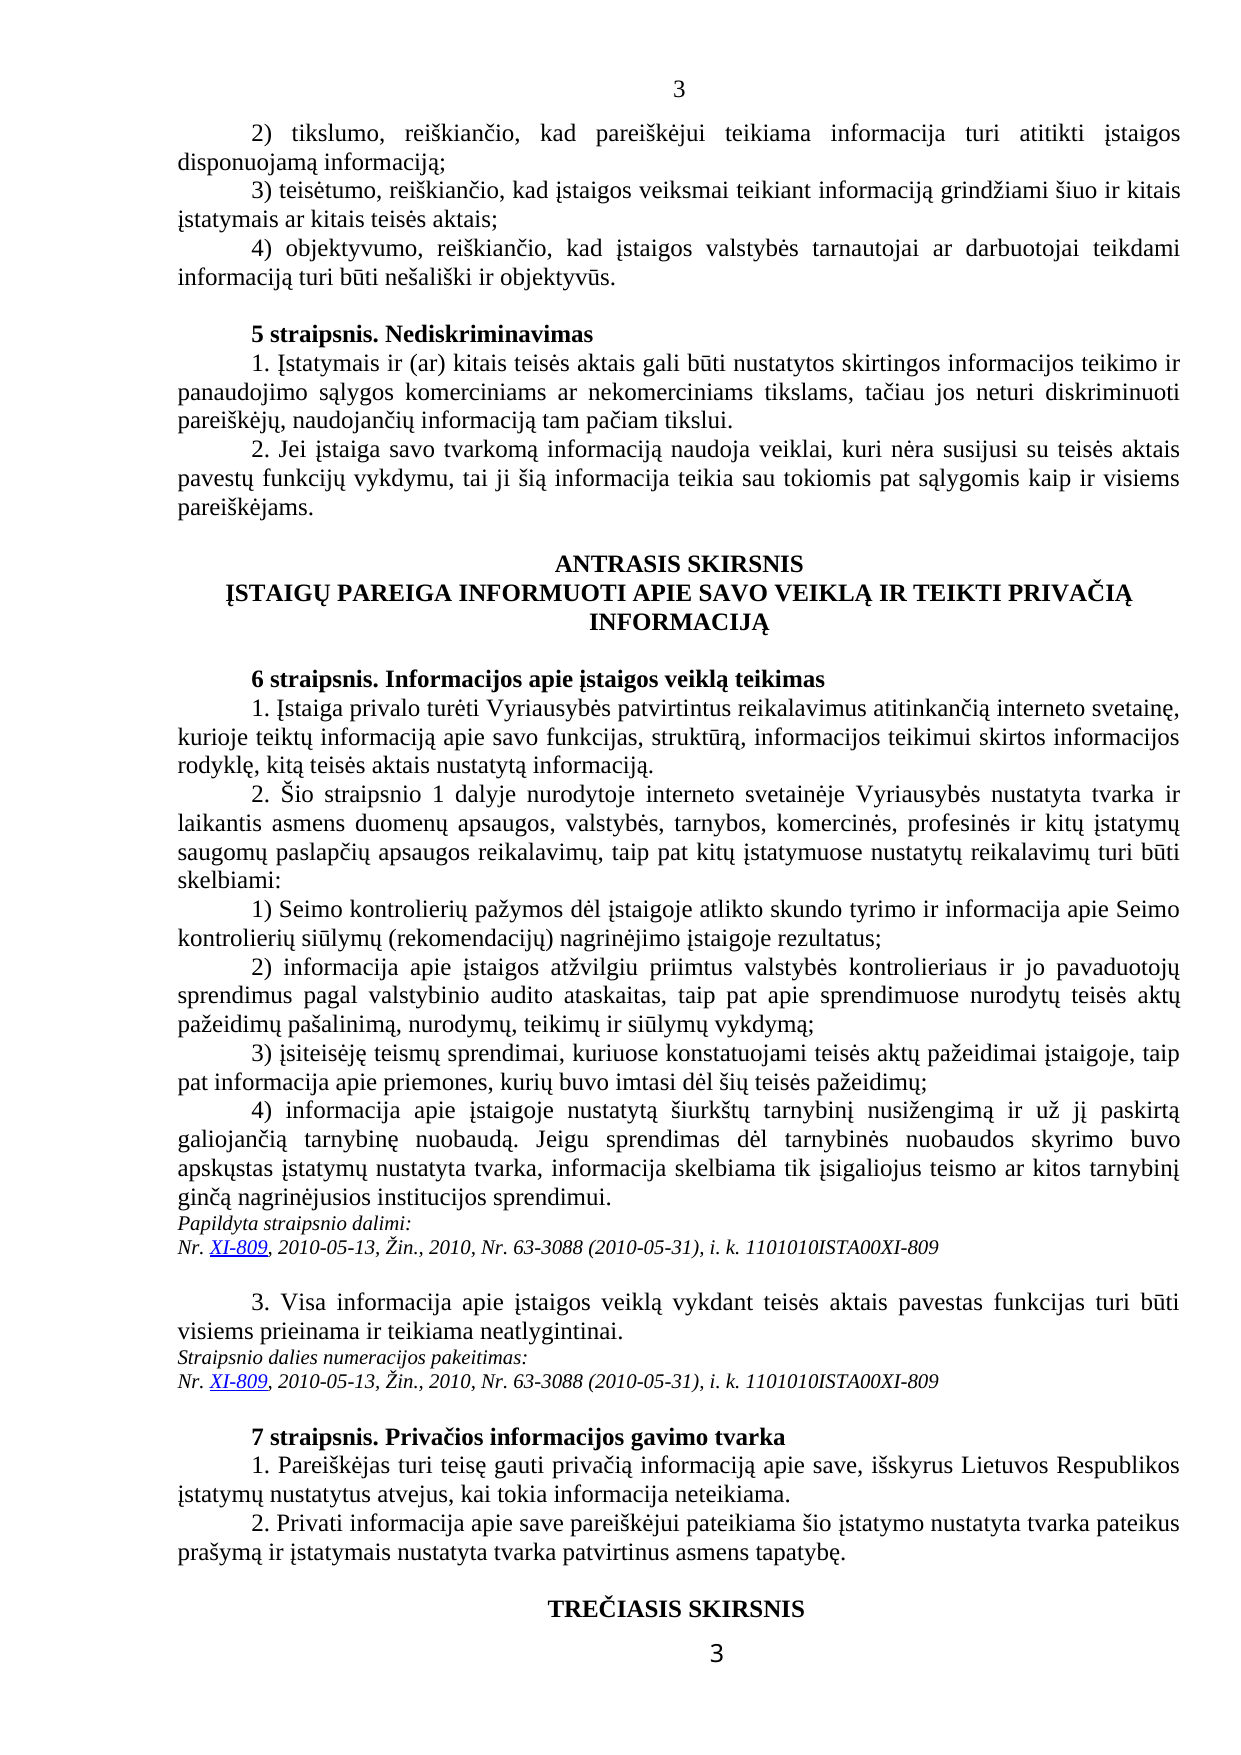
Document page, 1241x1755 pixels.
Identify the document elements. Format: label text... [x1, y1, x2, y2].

text Straipsnio dalies numeracijos pakeitimas: [177, 1345, 1181, 1369]
text Nr. XI-809, 2010-05-13, Žin., 2010, Nr. 63-3088 (2010-05-31), i. k. 1101010ISTA00XI-809 [177, 1235, 1181, 1259]
text 5 straipsnis. Nediskriminavimas [177, 319, 1181, 348]
text 1) Seimo kontrolierių pažymos dėl įstaigoje atlikto skundo tyrimo ir informacija apie Seimo kontrolierių siūlymų (rekomendacijų) nagrinėjimo įstaigoje rezultatus; [177, 894, 1181, 952]
text 7 straipsnis. Privačios informacijos gavimo tvarka [177, 1422, 1181, 1451]
text 2. Jei įstaiga savo tvarkomą informaciją naudoja veiklai, kuri nėra susijusi su teisės aktais pavestų funkcijų vykdymu, tai ji šią informacija teikia sau tokiomis pat sąlygomis kaip ir visiems pareiškėjams. [177, 434, 1181, 521]
text 2. Privati informacija apie save pareiškėjui pateikiama šio įstatymo nustatyta tvarka pateikus prašymą ir įstatymais nustatyta tvarka patvirtinus asmens tapatybę. [177, 1508, 1181, 1566]
text Nr. XI-809, 2010-05-13, Žin., 2010, Nr. 63-3088 (2010-05-31), i. k. 1101010ISTA00XI-809 [177, 1369, 1181, 1393]
text 1. Pareiškėjas turi teisę gauti privačią informaciją apie save, išskyrus Lietuvos Respublikos įstatymų nustatytus atvejus, kai tokia informacija neteikiama. [177, 1451, 1181, 1508]
text 1. Įstaiga privalo turėti Vyriausybės patvirtintus reikalavimus atitinkančią interneto svetainę, kurioje teiktų informaciją apie savo funkcijas, struktūrą, informacijos teikimui skirtos informacijos rodyklę, kitą teisės aktais nustatytą informaciją. [177, 693, 1181, 779]
text 3. Visa informacija apie įstaigos veiklą vykdant teisės aktais pavestas funkcijas turi būti visiems prieinama ir teikiama neatlygintinai. [177, 1287, 1181, 1345]
text 4) informacija apie įstaigoje nustatytą šiurkštų tarnybinį nusižengimą ir už jį paskirtą galiojančią tarnybinę nuobaudą. Jeigu sprendimas dėl tarnybinės nuobaudos skyrimo buvo apskųstas įstatymų nustatyta tvarka, informacija skelbiama tik įsigaliojus teismo ar kitos tarnybinį ginčą nagrinėjusios institucijos sprendimui. [177, 1096, 1181, 1211]
text 1. Įstatymais ir (ar) kitais teisės aktais gali būti nustatytos skirtingos informacijos teikimo ir panaudojimo sąlygos komerciniams ar nekomerciniams tikslams, tačiau jos neturi diskriminuoti pareiškėjų, naudojančių informaciją tam pačiam tikslui. [177, 348, 1181, 434]
text 4) objektyvumo, reiškiančio, kad įstaigos valstybės tarnautojai ar darbuotojai teikdami informaciją turi būti nešališki ir objektyvūs. [177, 233, 1181, 291]
text ANTRASIS SKIRSNIS [177, 549, 1181, 578]
text 3) teisėtumo, reiškiančio, kad įstaigos veiksmai teikiant informaciją grindžiami šiuo ir kitais įstatymais ar kitais teisės aktais; [177, 176, 1181, 233]
text TREČIASIS SKIRSNIS [177, 1594, 1181, 1623]
text 6 straipsnis. Informacijos apie įstaigos veiklą teikimas [177, 664, 1181, 693]
text 3) įsiteisėję teismų sprendimai, kuriuose konstatuojami teisės aktų pažeidimai įstaigoje, taip pat informacija apie priemones, kurių buvo imtasi dėl šių teisės pažeidimų; [177, 1038, 1181, 1096]
text ĮSTAIGŲ PAREIGA INFORMUOTI APIE SAVO VEIKLĄ IR TEIKTI PRIVAČIĄ INFORMACIJĄ [177, 578, 1181, 636]
text Papildyta straipsnio dalimi: [177, 1211, 1181, 1235]
text 2) tikslumo, reiškiančio, kad pareiškėjui teikiama informacija turi atitikti įstaigos disponuojamą informaciją; [177, 118, 1181, 176]
text 2) informacija apie įstaigos atžvilgiu priimtus valstybės kontrolieriaus ir jo pavaduotojų sprendimus pagal valstybinio audito ataskaitas, taip pat apie sprendimuose nurodytų teisės aktų pažeidimų pašalinimą, nurodymų, teikimų ir siūlymų vykdymą; [177, 952, 1181, 1038]
text 2. Šio straipsnio 1 dalyje nurodytoje interneto svetainėje Vyriausybės nustatyta tvarka ir laikantis asmens duomenų apsaugos, valstybės, tarnybos, komercinės, profesinės ir kitų įstatymų saugomų paslapčių apsaugos reikalavimų, taip pat kitų įstatymuose nustatytų reikalavimų turi būti skelbiami: [177, 779, 1181, 894]
